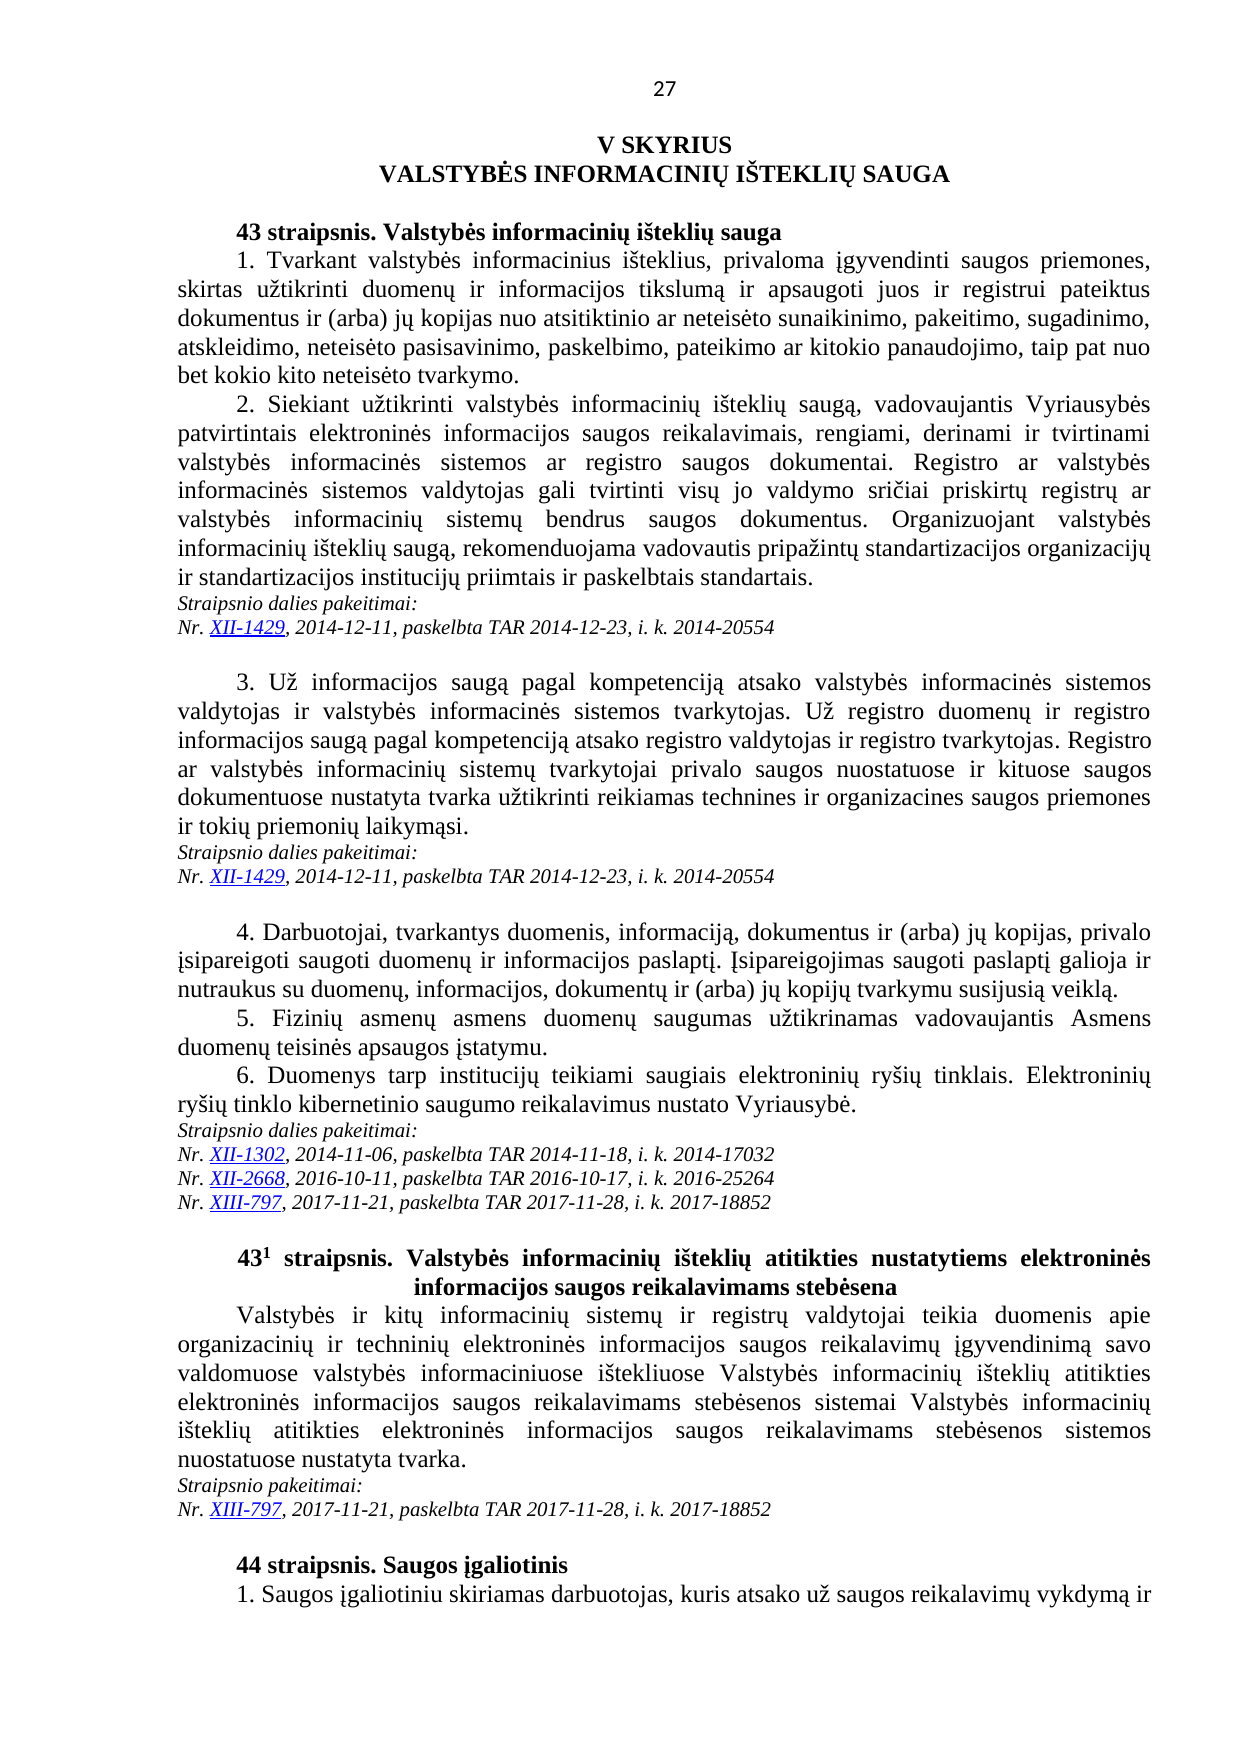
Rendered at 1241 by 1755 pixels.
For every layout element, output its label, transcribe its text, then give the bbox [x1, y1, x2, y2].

text Nr. XII-1429, 2014-12-11, paskelbta TAR 2014-12-23, i. k. 2014-20554 [177, 615, 1152, 639]
text 4. Darbuotojai, tvarkantys duomenis, informaciją, dokumentus ir (arba) jų kopijas, privalo įsipareigoti saugoti duomenų ir informacijos paslaptį. Įsipareigojimas saugoti paslaptį galioja ir nutraukus su duomenų, informacijos, dokumentų ir (arba) jų kopijų tvarkymu susijusią veiklą. [177, 917, 1152, 1003]
text Straipsnio pakeitimai: [177, 1473, 1152, 1497]
text Nr. XIII-797, 2017-11-21, paskelbta TAR 2017-11-28, i. k. 2017-18852 [177, 1497, 1152, 1521]
text VALSTYBĖS INFORMACINIŲ IŠTEKLIŲ SAUGA [177, 159, 1152, 188]
text Nr. XII-2668, 2016-10-11, paskelbta TAR 2016-10-17, i. k. 2016-25264 [177, 1166, 1152, 1190]
text 1. Saugos įgaliotiniu skiriamas darbuotojas, kuris atsako už saugos reikalavimų vykdymą ir [177, 1579, 1152, 1607]
text 2. Siekiant užtikrinti valstybės informacinių išteklių saugą, vadovaujantis Vyriausybės patvirtintais elektroninės informacijos saugos reikalavimais, rengiami, derinami ir tvirtinami valstybės informacinės sistemos ar registro saugos dokumentai. Registro ar valstybės informacinės sistemos valdytojas gali tvirtinti visų jo valdymo sričiai priskirtų registrų ar valstybės informacinių sistemų bendrus saugos dokumentus. Organizuojant valstybės informacinių išteklių saugą, rekomenduojama vadovautis pripažintų standartizacijos organizacijų ir standartizacijos institucijų priimtais ir paskelbtais standartais. [177, 389, 1152, 591]
text 44 straipsnis. Saugos įgaliotinis [177, 1550, 1152, 1579]
text Nr. XII-1429, 2014-12-11, paskelbta TAR 2014-12-23, i. k. 2014-20554 [177, 864, 1152, 888]
text 5. Fizinių asmenų asmens duomenų saugumas užtikrinamas vadovaujantis Asmens duomenų teisinės apsaugos įstatymu. [177, 1003, 1152, 1061]
text V SKYRIUS [177, 131, 1152, 159]
text Straipsnio dalies pakeitimai: [177, 1118, 1152, 1142]
text 3. Už informacijos saugą pagal kompetenciją atsako valstybės informacinės sistemos valdytojas ir valstybės informacinės sistemos tvarkytojas. Už registro duomenų ir registro informacijos saugą pagal kompetenciją atsako registro valdytojas ir registro tvarkytojas. Registro ar valstybės informacinių sistemų tvarkytojai privalo saugos nuostatuose ir kituose saugos dokumentuose nustatyta tvarka užtikrinti reikiamas technines ir organizacines saugos priemones ir tokių priemonių laikymąsi. [177, 667, 1152, 840]
text 6. Duomenys tarp institucijų teikiami saugiais elektroninių ryšių tinklais. Elektroninių ryšių tinklo kibernetinio saugumo reikalavimus nustato Vyriausybė. [177, 1061, 1152, 1118]
text Straipsnio dalies pakeitimai: [177, 591, 1152, 615]
text 43 straipsnis. Valstybės informacinių išteklių sauga [177, 217, 1152, 246]
text 431 straipsnis. Valstybės informacinių išteklių atitikties nustatytiems elektroninės informacijos saugos reikalavimams stebėsena [237, 1243, 1152, 1301]
text Valstybės ir kitų informacinių sistemų ir registrų valdytojai teikia duomenis apie organizacinių ir techninių elektroninės informacijos saugos reikalavimų įgyvendinimą savo valdomuose valstybės informaciniuose ištekliuose Valstybės informacinių išteklių atitikties elektroninės informacijos saugos reikalavimams stebėsenos sistemai Valstybės informacinių išteklių atitikties elektroninės informacijos saugos reikalavimams stebėsenos sistemos nuostatuose nustatyta tvarka. [177, 1301, 1152, 1473]
text 1. Tvarkant valstybės informacinius išteklius, privaloma įgyvendinti saugos priemones, skirtas užtikrinti duomenų ir informacijos tikslumą ir apsaugoti juos ir registrui pateiktus dokumentus ir (arba) jų kopijas nuo atsitiktinio ar neteisėto sunaikinimo, pakeitimo, sugadinimo, atskleidimo, neteisėto pasisavinimo, paskelbimo, pateikimo ar kitokio panaudojimo, taip pat nuo bet kokio kito neteisėto tvarkymo. [177, 246, 1152, 389]
text Nr. XII-1302, 2014-11-06, paskelbta TAR 2014-11-18, i. k. 2014-17032 [177, 1142, 1152, 1166]
text Nr. XIII-797, 2017-11-21, paskelbta TAR 2017-11-28, i. k. 2017-18852 [177, 1190, 1152, 1214]
text Straipsnio dalies pakeitimai: [177, 840, 1152, 864]
